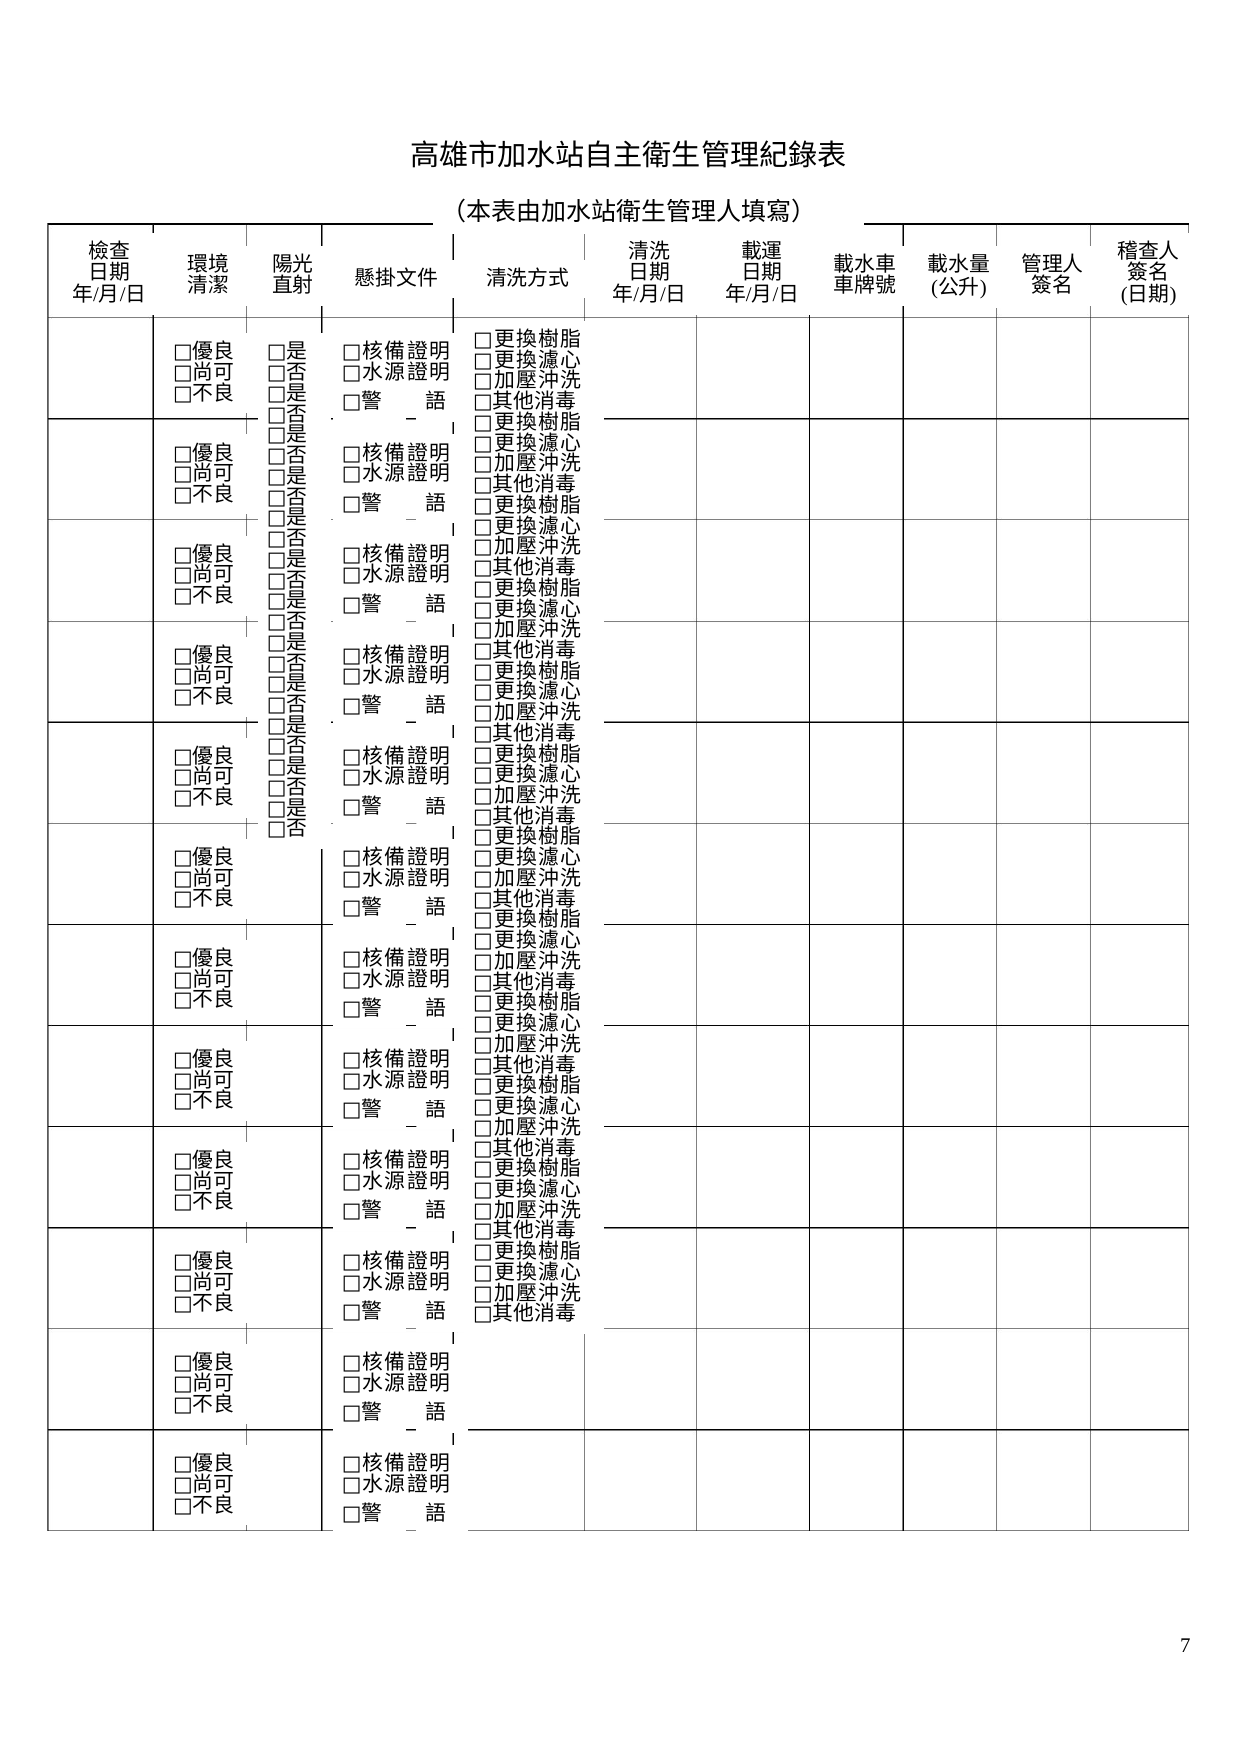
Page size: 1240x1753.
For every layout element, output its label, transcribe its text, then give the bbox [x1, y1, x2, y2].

text □加壓沖洗 [473, 371, 595, 392]
text (公升) [931, 276, 1003, 299]
text □其他消毒 [473, 972, 543, 993]
text □是 [267, 550, 322, 570]
text □水源證明 [342, 666, 464, 687]
text □警 [342, 1201, 397, 1222]
text □核備證明 [342, 342, 464, 363]
text □更換樹脂 [473, 993, 595, 1014]
text □是 [267, 508, 322, 529]
text 年/月/日 [72, 283, 159, 306]
text 簽名 [1032, 276, 1097, 297]
text □警 [342, 797, 397, 817]
text 7 [1180, 1634, 1204, 1657]
text □否 [267, 736, 322, 757]
text 語 [425, 1302, 459, 1323]
text □否 [267, 363, 322, 384]
text 日期 [628, 263, 699, 283]
text □尚可 [173, 464, 249, 485]
text □否 [267, 529, 322, 550]
text □其他消毒 [543, 1138, 595, 1159]
text □水源證明 [342, 868, 464, 889]
text 高雄市加水站自主衛生管理紀錄表 [410, 142, 897, 172]
text □否 [267, 653, 322, 674]
text □否 [267, 487, 322, 508]
text □更換濾心 [473, 1097, 595, 1118]
text □水源證明 [342, 1273, 464, 1293]
text □更換濾心 [473, 848, 595, 869]
text 語 [425, 493, 459, 514]
text □不良 [173, 687, 249, 708]
text 年/月/日 [612, 283, 699, 306]
text □不良 [173, 889, 249, 910]
text □更換濾心 [473, 1180, 595, 1201]
text □不良 [173, 788, 249, 809]
text 載水量 [927, 255, 1003, 276]
text □否 [267, 570, 322, 591]
text □警 [342, 999, 397, 1019]
text □水源證明 [342, 363, 464, 384]
text □尚可 [173, 1070, 249, 1091]
text □其他消毒 [473, 392, 595, 413]
text □更換樹脂 [473, 1159, 595, 1180]
text □水源證明 [342, 1172, 464, 1192]
text □優良 [173, 1050, 249, 1070]
text 日期 [741, 263, 812, 283]
text □優良 [173, 1454, 249, 1475]
text □優良 [173, 848, 249, 868]
text □否 [267, 695, 322, 716]
text □其他消毒 [543, 1055, 595, 1076]
text □優良 [173, 646, 249, 666]
text □更換濾心 [473, 682, 595, 703]
text 語 [425, 392, 459, 413]
text □警 [342, 392, 397, 413]
text □尚可 [173, 666, 249, 687]
text □加壓沖洗 [473, 537, 595, 558]
text 簽名 [1127, 263, 1193, 283]
text □否 [267, 404, 322, 425]
text □加壓沖洗 [473, 1035, 595, 1055]
text □尚可 [173, 969, 249, 990]
text □更換樹脂 [473, 827, 595, 848]
text □不良 [173, 1091, 249, 1112]
text □警 [342, 1302, 397, 1323]
text (日期) [1121, 283, 1193, 306]
text □不良 [173, 586, 249, 607]
text □不良 [173, 1496, 249, 1516]
text □其他消毒 [473, 1138, 543, 1159]
text □其他消毒 [473, 807, 543, 827]
text □否 [267, 819, 322, 840]
text □警 [342, 1100, 397, 1120]
text □核備證明 [342, 544, 464, 565]
text □其他消毒 [543, 972, 595, 993]
text □其他消毒 [473, 724, 595, 744]
text □加壓沖洗 [473, 620, 595, 641]
text □水源證明 [342, 969, 464, 990]
text □警 [342, 1504, 397, 1525]
text □不良 [173, 1293, 249, 1314]
text □更換樹脂 [473, 1242, 595, 1263]
text □警 [342, 595, 397, 615]
text □警 [342, 898, 397, 918]
text 語 [425, 797, 459, 817]
text □核備證明 [342, 1050, 464, 1070]
text □是 [267, 342, 322, 363]
text □更換濾心 [473, 351, 595, 371]
text □其他消毒 [543, 807, 595, 827]
text □不良 [173, 990, 249, 1011]
text □更換樹脂 [473, 330, 595, 351]
text □尚可 [173, 1374, 249, 1394]
text □其他消毒 [473, 558, 595, 579]
text □優良 [173, 949, 249, 969]
text □優良 [173, 544, 249, 565]
text □水源證明 [342, 767, 464, 788]
text □更換濾心 [473, 931, 595, 952]
text □水源證明 [342, 565, 464, 586]
text □水源證明 [342, 1374, 464, 1394]
text □加壓沖洗 [473, 454, 595, 475]
text □其他消毒 [473, 889, 543, 910]
text □加壓沖洗 [473, 786, 595, 807]
text □加壓沖洗 [473, 1283, 595, 1304]
text （本表由加水站衛生管理人填寫） [441, 201, 855, 226]
text □是 [267, 716, 322, 736]
text □更換樹脂 [473, 910, 595, 931]
text □加壓沖洗 [473, 952, 595, 972]
text □加壓沖洗 [473, 1201, 595, 1221]
text □更換樹脂 [473, 496, 595, 516]
text □其他消毒 [473, 1221, 595, 1242]
text □優良 [173, 342, 249, 363]
text □核備證明 [342, 646, 464, 666]
text □否 [267, 612, 322, 633]
text □是 [267, 467, 322, 487]
text □核備證明 [342, 747, 464, 767]
text □核備證明 [342, 443, 464, 464]
text □優良 [173, 443, 249, 464]
text 載運 [741, 242, 812, 263]
text □其他消毒 [473, 1055, 543, 1076]
text □優良 [173, 1151, 249, 1172]
text 環境 [188, 255, 243, 276]
text 懸掛文件 [354, 269, 451, 289]
text 載水車 [833, 255, 909, 276]
text □不良 [173, 485, 249, 506]
text □不良 [173, 1394, 249, 1415]
text □更換濾心 [473, 433, 595, 454]
text □加壓沖洗 [473, 703, 595, 724]
text 語 [425, 1201, 459, 1222]
text 管理人 [1021, 255, 1097, 276]
text □核備證明 [342, 1151, 464, 1172]
text □其他消毒 [473, 475, 595, 496]
text 稽查人 [1117, 242, 1193, 263]
text □是 [267, 674, 322, 695]
text 清洗 [628, 242, 699, 263]
text □更換樹脂 [473, 413, 595, 433]
text □更換濾心 [473, 516, 595, 537]
text 語 [425, 999, 459, 1019]
text □是 [267, 633, 322, 653]
text □核備證明 [342, 1454, 464, 1475]
text □否 [267, 778, 322, 798]
text □是 [267, 425, 322, 446]
text □不良 [173, 384, 249, 404]
text □更換濾心 [473, 599, 595, 620]
text □警 [342, 493, 397, 514]
text □水源證明 [342, 1475, 464, 1496]
text □其他消毒 [473, 641, 595, 662]
text □其他消毒 [473, 1304, 595, 1325]
text 語 [425, 1504, 459, 1525]
text 陽光 [272, 255, 327, 276]
text □水源證明 [342, 1070, 464, 1091]
text 年/月/日 [725, 283, 812, 306]
text □水源證明 [342, 464, 464, 485]
picture [47, 223, 1189, 1531]
text □優良 [173, 1353, 249, 1374]
text □是 [267, 384, 322, 404]
picture [406, 1504, 416, 1531]
text 語 [425, 898, 459, 918]
text □加壓沖洗 [473, 869, 595, 889]
text □警 [342, 696, 397, 716]
text □否 [267, 446, 322, 467]
text □核備證明 [342, 949, 464, 969]
text 語 [425, 1100, 459, 1120]
text □更換濾心 [473, 1263, 595, 1283]
text □優良 [173, 747, 249, 767]
text □更換樹脂 [473, 744, 595, 765]
text □更換樹脂 [473, 662, 595, 682]
text □尚可 [173, 868, 249, 889]
text □尚可 [173, 363, 249, 384]
text □其他消毒 [543, 889, 595, 910]
text 語 [425, 696, 459, 716]
text □更換樹脂 [473, 579, 595, 599]
text □核備證明 [342, 1353, 464, 1374]
text □尚可 [173, 1475, 249, 1496]
text □尚可 [173, 1273, 249, 1293]
text □尚可 [173, 1172, 249, 1192]
text 日期 [88, 263, 159, 283]
text 清潔 [188, 276, 243, 297]
text 語 [425, 595, 459, 615]
text □警 [342, 1403, 397, 1424]
text □核備證明 [342, 848, 464, 868]
text □不良 [173, 1192, 249, 1213]
text □更換濾心 [473, 1014, 595, 1035]
text 直射 [272, 276, 327, 297]
text □加壓沖洗 [473, 1118, 595, 1138]
text □優良 [173, 1252, 249, 1273]
text □是 [267, 591, 322, 612]
text □尚可 [173, 767, 249, 788]
text □更換樹脂 [473, 1076, 595, 1097]
text □是 [267, 798, 322, 819]
text □核備證明 [342, 1252, 464, 1273]
text □尚可 [173, 565, 249, 586]
text 檢查 [88, 242, 159, 263]
text □是 [267, 757, 322, 778]
text □更換濾心 [473, 765, 595, 786]
text 語 [425, 1403, 459, 1424]
text 車牌號 [833, 276, 909, 297]
text 清洗方式 [486, 269, 582, 289]
